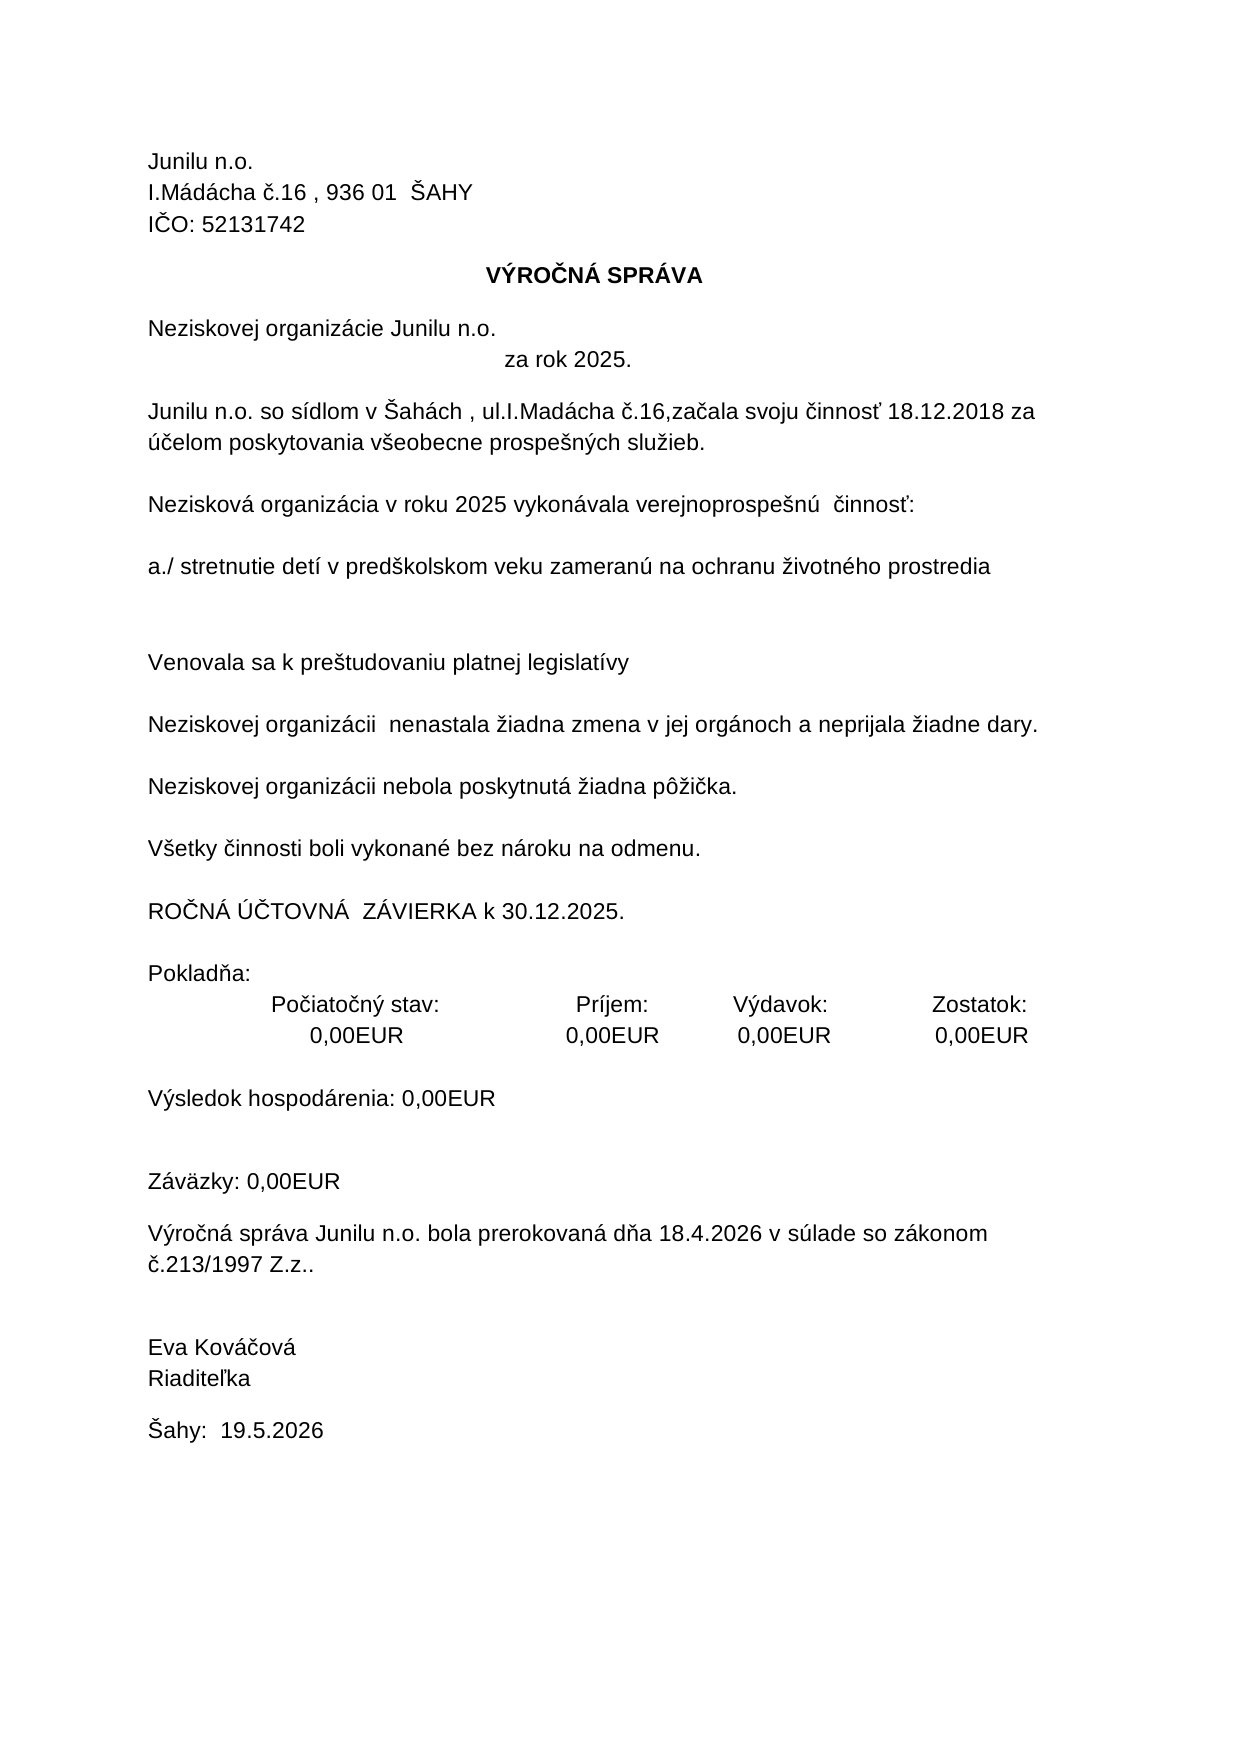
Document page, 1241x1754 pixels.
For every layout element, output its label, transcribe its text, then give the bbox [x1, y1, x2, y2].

text a./ stretnutie detí v predškolskom veku zameranú na ochranu životného prostredia [148, 553, 1093, 580]
text Záväzky: 0,00EUR [148, 1167, 1093, 1194]
text Výsledok hospodárenia: 0,00EUR [148, 1084, 1093, 1111]
text Počiatočný stav: Príjem: Výdavok: Zostatok: [148, 990, 1093, 1017]
text VÝROČNÁ SPRÁVA [148, 262, 1093, 289]
text Venovala sa k preštudovaniu platnej legislatívy [148, 648, 1093, 675]
text Nezisková organizácia v roku 2025 vykonávala verejnoprospešnú činnosť: [148, 490, 1093, 517]
text Výročná správa Junilu n.o. bola prerokovaná dňa 18.4.2026 v súlade so zákonom č.213/1997 Z.z.. [148, 1219, 1093, 1277]
text Junilu n.o. [148, 148, 1093, 175]
text Junilu n.o. so sídlom v Šahách , ul.I.Madácha č.16,začala svoju činnosť 18.12.2018 za účelom poskytovania všeobecne prospešných služieb. [148, 397, 1093, 455]
text Riaditeľka [148, 1364, 1093, 1391]
text 0,00EUR 0,00EUR 0,00EUR 0,00EUR [148, 1022, 1093, 1049]
text za rok 2025. [148, 345, 1093, 372]
text Neziskovej organizácie Junilu n.o. [148, 314, 1093, 341]
text Všetky činnosti boli vykonané bez nároku na odmenu. [148, 835, 1093, 862]
text Pokladňa: [148, 959, 1093, 986]
text Šahy: 19.5.2026 [148, 1416, 1093, 1443]
text Neziskovej organizácii nenastala žiadna zmena v jej orgánoch a neprijala žiadne dary. [148, 710, 1093, 737]
text ROČNÁ ÚČTOVNÁ ZÁVIERKA k 30.12.2025. [148, 897, 1093, 924]
text IČO: 52131742 [148, 210, 1093, 237]
text Neziskovej organizácii nebola poskytnutá žiadna pôžička. [148, 772, 1093, 799]
text Eva Kováčová [148, 1333, 1093, 1360]
text I.Mádácha č.16 , 936 01 ŠAHY [148, 179, 1093, 206]
